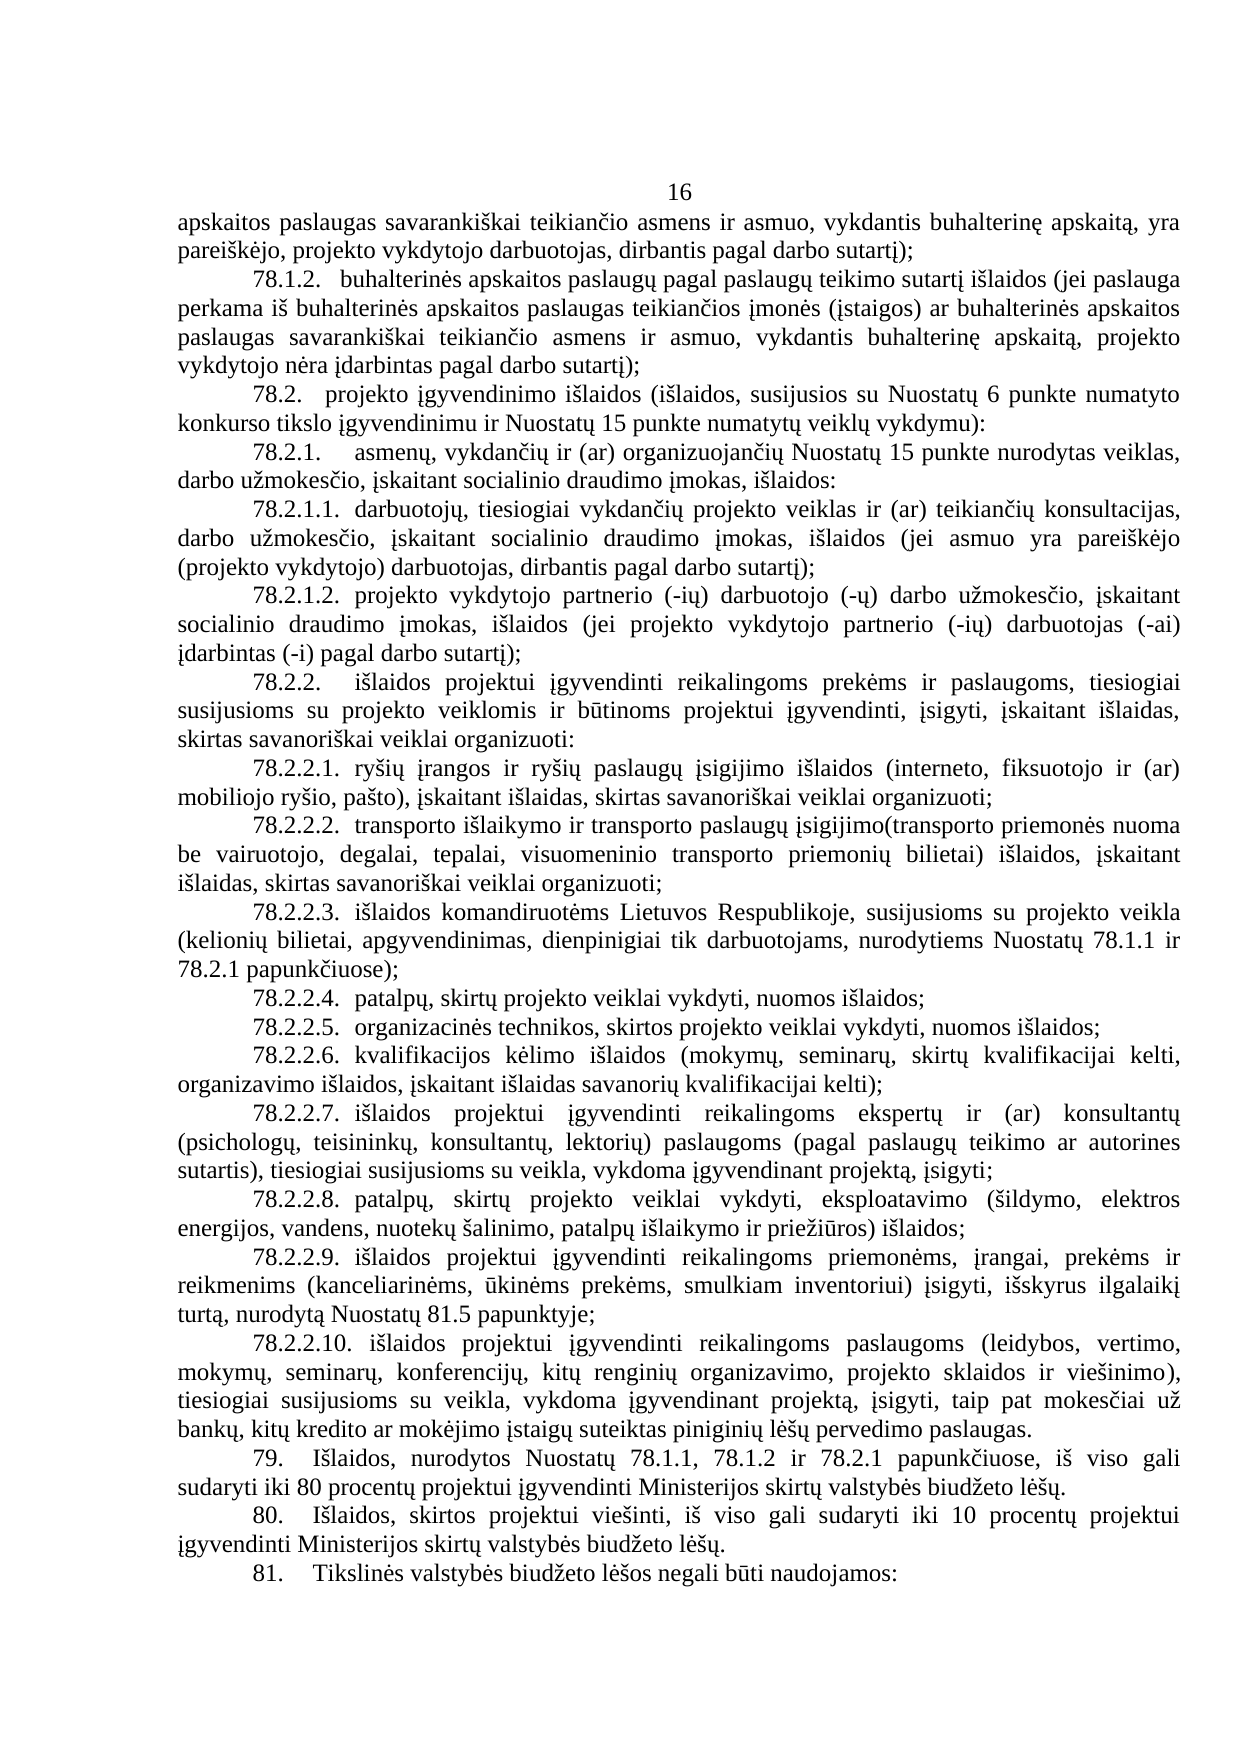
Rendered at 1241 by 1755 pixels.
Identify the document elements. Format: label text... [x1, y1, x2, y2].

text 78.2.2.4. patalpų, skirtų projekto veiklai vykdyti, nuomos išlaidos; [177, 983, 1181, 1012]
text 81. Tikslinės valstybės biudžeto lėšos negali būti naudojamos: [177, 1558, 1181, 1587]
text 80. Išlaidos, skirtos projektui viešinti, iš viso gali sudaryti iki 10 procentų projektui įgyvendinti Ministerijos skirtų valstybės biudžeto lėšų. [177, 1500, 1181, 1558]
text 78.2.1. asmenų, vykdančių ir (ar) organizuojančių Nuostatų 15 punkte nurodytas veiklas, darbo užmokesčio, įskaitant socialinio draudimo įmokas, išlaidos: [177, 437, 1181, 494]
text 78.2.2. išlaidos projektui įgyvendinti reikalingoms prekėms ir paslaugoms, tiesiogiai susijusioms su projekto veiklomis ir būtinoms projektui įgyvendinti, įsigyti, įskaitant išlaidas, skirtas savanoriškai veiklai organizuoti: [177, 667, 1181, 753]
text 78.2. projekto įgyvendinimo išlaidos (išlaidos, susijusios su Nuostatų 6 punkte numatyto konkurso tikslo įgyvendinimu ir Nuostatų 15 punkte numatytų veiklų vykdymu): [177, 379, 1181, 437]
text 78.2.2.7. išlaidos projektui įgyvendinti reikalingoms ekspertų ir (ar) konsultantų (psichologų, teisininkų, konsultantų, lektorių) paslaugoms (pagal paslaugų teikimo ar autorines sutartis), tiesiogiai susijusioms su veikla, vykdoma įgyvendinant projektą, įsigyti; [177, 1098, 1181, 1184]
text apskaitos paslaugas savarankiškai teikiančio asmens ir asmuo, vykdantis buhalterinę apskaitą, yra pareiškėjo, projekto vykdytojo darbuotojas, dirbantis pagal darbo sutartį); [177, 207, 1181, 264]
text 78.2.2.8. patalpų, skirtų projekto veiklai vykdyti, eksploatavimo (šildymo, elektros energijos, vandens, nuotekų šalinimo, patalpų išlaikymo ir priežiūros) išlaidos; [177, 1184, 1181, 1242]
text 78.2.1.1. darbuotojų, tiesiogiai vykdančių projekto veiklas ir (ar) teikiančių konsultacijas, darbo užmokesčio, įskaitant socialinio draudimo įmokas, išlaidos (jei asmuo yra pareiškėjo (projekto vykdytojo) darbuotojas, dirbantis pagal darbo sutartį); [177, 494, 1181, 580]
text 78.2.1.2. projekto vykdytojo partnerio (-ių) darbuotojo (-ų) darbo užmokesčio, įskaitant socialinio draudimo įmokas, išlaidos (jei projekto vykdytojo partnerio (-ių) darbuotojas (-ai) įdarbintas (-i) pagal darbo sutartį); [177, 580, 1181, 667]
text 78.2.2.5. organizacinės technikos, skirtos projekto veiklai vykdyti, nuomos išlaidos; [177, 1012, 1181, 1040]
text 78.2.2.3. išlaidos komandiruotėms Lietuvos Respublikoje, susijusioms su projekto veikla (kelionių bilietai, apgyvendinimas, dienpinigiai tik darbuotojams, nurodytiems Nuostatų 78.1.1 ir 78.2.1 papunkčiuose); [177, 897, 1181, 983]
text 78.2.2.10. išlaidos projektui įgyvendinti reikalingoms paslaugoms (leidybos, vertimo, mokymų, seminarų, konferencijų, kitų renginių organizavimo, projekto sklaidos ir viešinimo), tiesiogiai susijusioms su veikla, vykdoma įgyvendinant projektą, įsigyti, taip pat mokesčiai už bankų, kitų kredito ar mokėjimo įstaigų suteiktas piniginių lėšų pervedimo paslaugas. [177, 1328, 1181, 1443]
text 78.2.2.9. išlaidos projektui įgyvendinti reikalingoms priemonėms, įrangai, prekėms ir reikmenims (kanceliarinėms, ūkinėms prekėms, smulkiam inventoriui) įsigyti, išskyrus ilgalaikį turtą, nurodytą Nuostatų 81.5 papunktyje; [177, 1242, 1181, 1328]
text 79. Išlaidos, nurodytos Nuostatų 78.1.1, 78.1.2 ir 78.2.1 papunkčiuose, iš viso gali sudaryti iki 80 procentų projektui įgyvendinti Ministerijos skirtų valstybės biudžeto lėšų. [177, 1443, 1181, 1500]
text 78.2.2.1. ryšių įrangos ir ryšių paslaugų įsigijimo išlaidos (interneto, fiksuotojo ir (ar) mobiliojo ryšio, pašto), įskaitant išlaidas, skirtas savanoriškai veiklai organizuoti; [177, 753, 1181, 810]
text 78.2.2.6. kvalifikacijos kėlimo išlaidos (mokymų, seminarų, skirtų kvalifikacijai kelti, organizavimo išlaidos, įskaitant išlaidas savanorių kvalifikacijai kelti); [177, 1040, 1181, 1098]
text 78.1.2. buhalterinės apskaitos paslaugų pagal paslaugų teikimo sutartį išlaidos (jei paslauga perkama iš buhalterinės apskaitos paslaugas teikiančios įmonės (įstaigos) ar buhalterinės apskaitos paslaugas savarankiškai teikiančio asmens ir asmuo, vykdantis buhalterinę apskaitą, projekto vykdytojo nėra įdarbintas pagal darbo sutartį); [177, 264, 1181, 379]
text 78.2.2.2. transporto išlaikymo ir transporto paslaugų įsigijimo(transporto priemonės nuoma be vairuotojo, degalai, tepalai, visuomeninio transporto priemonių bilietai) išlaidos, įskaitant išlaidas, skirtas savanoriškai veiklai organizuoti; [177, 810, 1181, 897]
